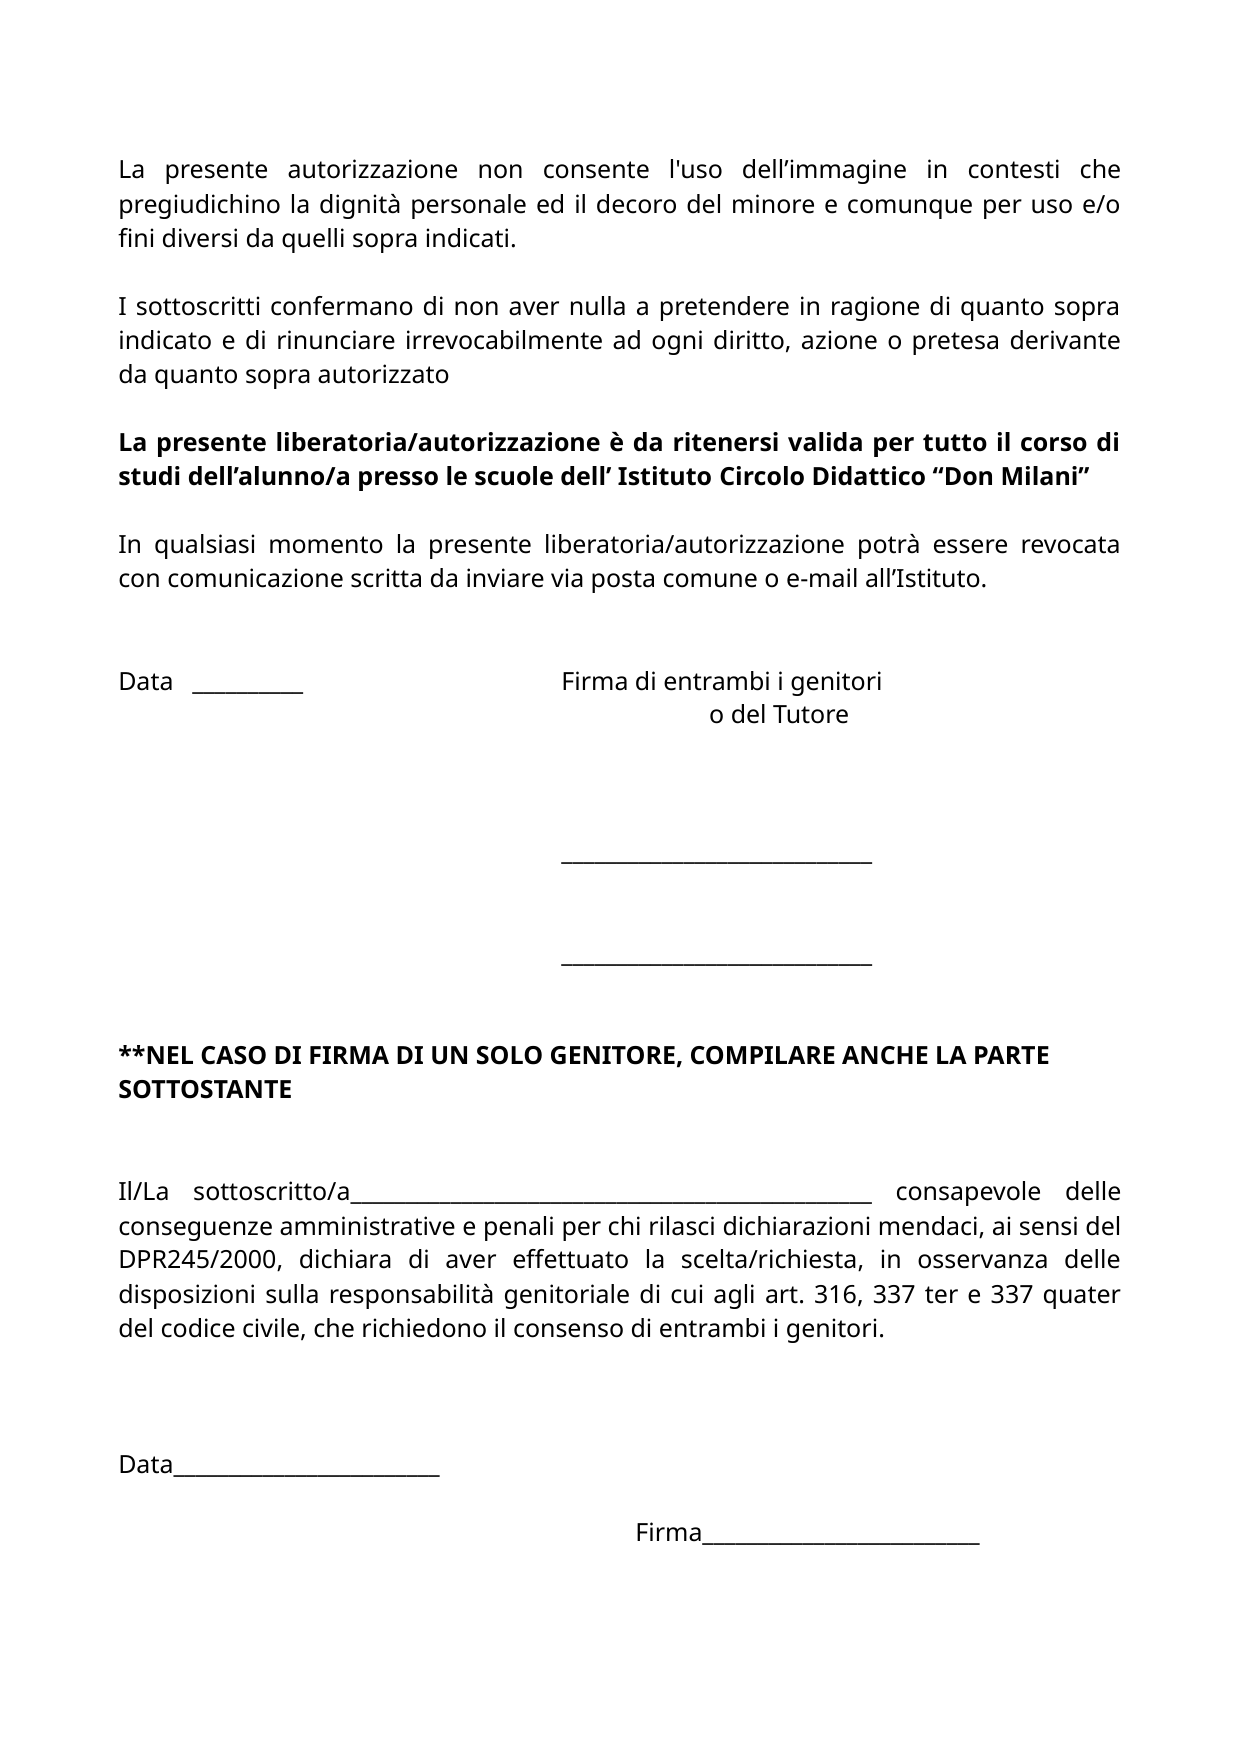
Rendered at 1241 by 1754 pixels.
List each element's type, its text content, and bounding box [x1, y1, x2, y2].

text I sottoscritti confermano di non aver nulla a pretendere in ragione di quanto sopra indicato e di rinunciare irrevocabilmente ad ogni diritto, azione o pretesa derivante da quanto sopra autorizzato [118, 288, 1122, 391]
text **NEL CASO DI FIRMA DI UN SOLO GENITORE, COMPILARE ANCHE LA PARTE SOTTOSTANTE [118, 1038, 1122, 1106]
text ____________________________ [118, 936, 1122, 970]
text La presente autorizzazione non consente l'uso dell’immagine in contesti che pregiudichino la dignità personale ed il decoro del minore e comunque per uso e/o fini diversi da quelli sopra indicati. [118, 152, 1122, 254]
text In qualsiasi momento la presente liberatoria/autorizzazione potrà essere revocata con comunicazione scritta da inviare via posta comune o e-mail all’Istituto. [118, 527, 1122, 595]
text Data________________________ [118, 1447, 1122, 1481]
text Firma_________________________ [118, 1481, 1122, 1549]
text La presente liberatoria/autorizzazione è da ritenersi valida per tutto il corso di studi dell’alunno/a presso le scuole dell’ Istituto Circolo Didattico “Don Milani” [118, 425, 1122, 493]
text Il/La sottoscritto/a_______________________________________________ consapevole delle conseguenze amministrative e penali per chi rilasci dichiarazioni mendaci, ai sensi del DPR245/2000, dichiara di aver effettuato la scelta/richiesta, in osservanza delle disposizioni sulla responsabilità genitoriale di cui agli art. 316, 337 ter e 337 quater del codice civile, che richiedono il consenso di entrambi i genitori. [118, 1174, 1122, 1344]
text ____________________________ [118, 799, 1122, 867]
text o del Tutore [118, 697, 1122, 731]
text Data __________ Firma di entrambi i genitori [118, 663, 1122, 697]
